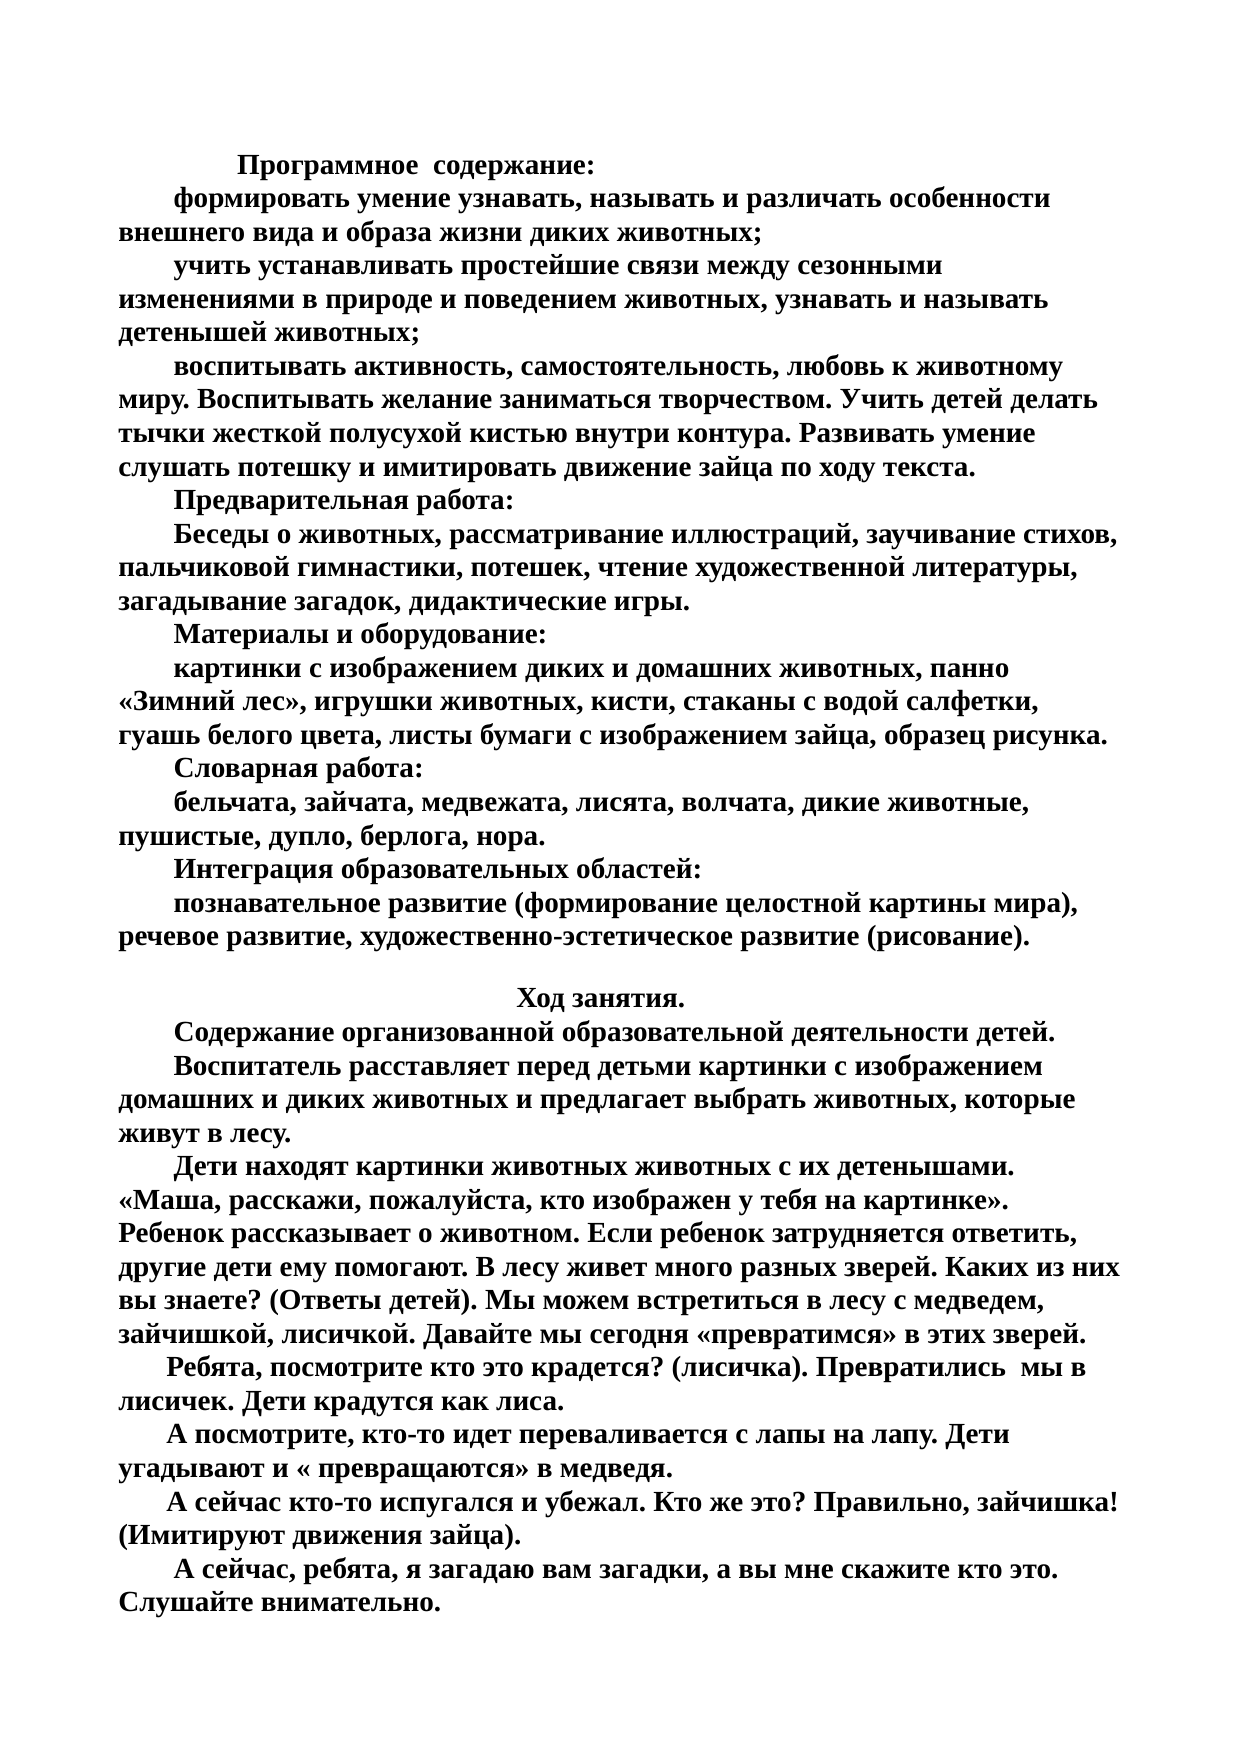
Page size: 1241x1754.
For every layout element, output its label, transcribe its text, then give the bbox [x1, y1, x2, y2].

text воспитывать активность, самостоятельность, любовь к животному миру. Воспитывать желание заниматься творчеством. Учить детей делать тычки жесткой полусухой кистью внутри контура. Развивать умение слушать потешку и имитировать движение зайца по ходу текста. [118, 348, 1122, 482]
text Дети находят картинки животных животных с их детенышами. «Маша, расскажи, пожалуйста, кто изображен у тебя на картинке». Ребенок рассказывает о животном. Если ребенок затрудняется ответить, другие дети ему помогают. В лесу живет много разных зверей. Каких из них вы знаете? (Ответы детей). Мы можем встретиться в лесу с медведем, зайчишкой, лисичкой. Давайте мы сегодня «превратимся» в этих зверей. [118, 1148, 1122, 1349]
text Ребята, посмотрите кто это крадется? (лисичка). Превратились мы в лисичек. Дети крадутся как лиса. [118, 1349, 1122, 1417]
text Ход занятия. [118, 981, 1122, 1014]
text Беседы о животных, рассматривание иллюстраций, заучивание стихов, пальчиковой гимнастики, потешек, чтение художественной литературы, загадывание загадок, дидактические игры. [118, 516, 1122, 616]
text формировать умение узнавать, называть и различать особенности внешнего вида и образа жизни диких животных; [118, 180, 1122, 247]
text А посмотрите, кто-то идет переваливается с лапы на лапу. Дети угадывают и « превращаются» в медведя. [118, 1417, 1122, 1484]
text Содержание организованной образовательной деятельности детей. [118, 1014, 1122, 1048]
text А сейчас, ребята, я загадаю вам загадки, а вы мне скажите кто это. Слушайте внимательно. [118, 1551, 1122, 1618]
text Словарная работа: [118, 751, 1122, 784]
text учить устанавливать простейшие связи между сезонными изменениями в природе и поведением животных, узнавать и называть детенышей животных; [118, 247, 1122, 348]
text А сейчас кто-то испугался и убежал. Кто же это? Правильно, зайчишка! (Имитируют движения зайца). [118, 1484, 1122, 1551]
text бельчата, зайчата, медвежата, лисята, волчата, дикие животные, пушистые, дупло, берлога, нора. [118, 784, 1122, 851]
text познавательное развитие (формирование целостной картины мира), речевое развитие, художественно-эстетическое развитие (рисование). [118, 885, 1122, 952]
text Интеграция образовательных областей: [118, 851, 1122, 885]
text Воспитатель расставляет перед детьми картинки с изображением домашних и диких животных и предлагает выбрать животных, которые живут в лесу. [118, 1048, 1122, 1148]
text Материалы и оборудование: [118, 616, 1122, 650]
text Программное содержание: [118, 147, 1122, 180]
text картинки с изображением диких и домашних животных, панно «Зимний лес», игрушки животных, кисти, стаканы с водой салфетки, гуашь белого цвета, листы бумаги с изображением зайца, образец рисунка. [118, 650, 1122, 751]
text Предварительная работа: [118, 482, 1122, 516]
